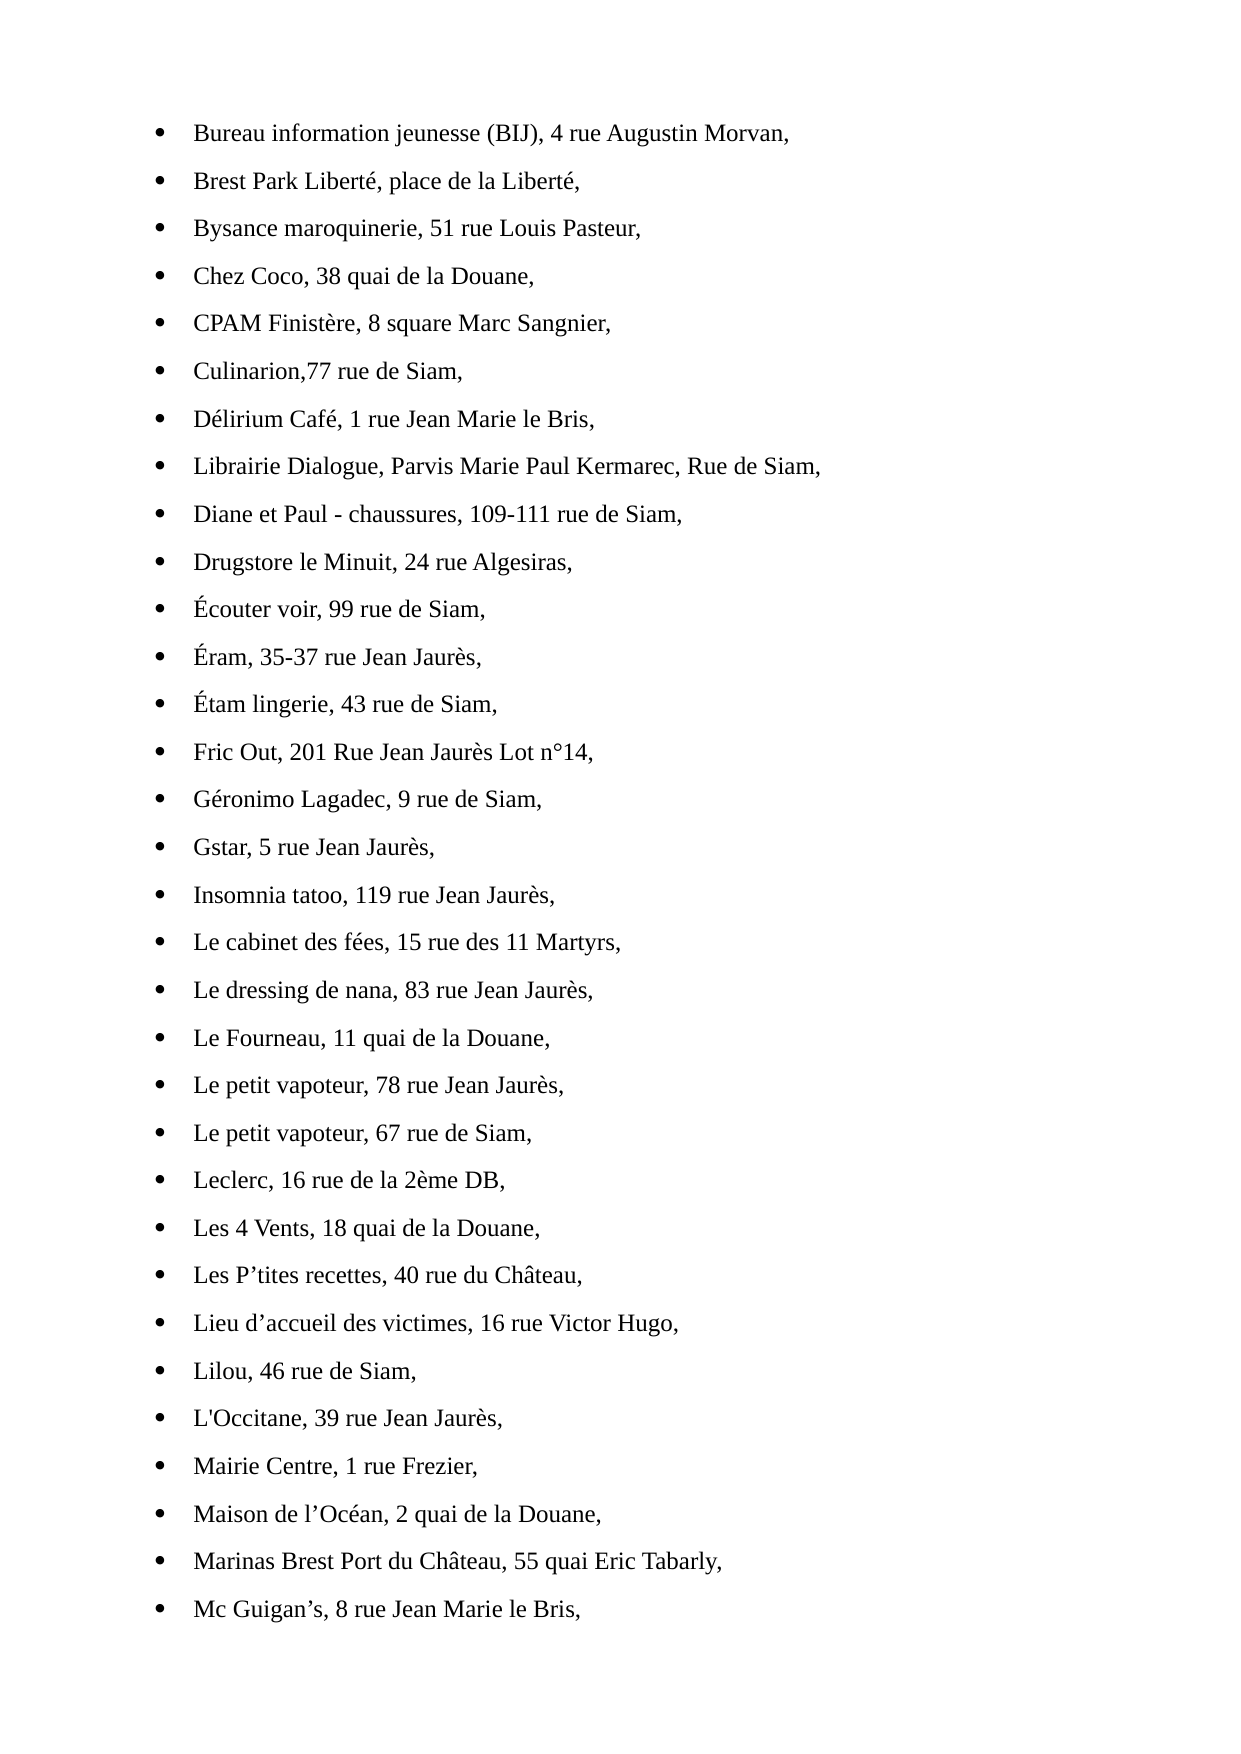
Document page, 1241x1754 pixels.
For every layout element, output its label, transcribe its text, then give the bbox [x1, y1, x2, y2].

list Bysance maroquinerie, 51 rue Louis Pasteur, [156, 213, 1122, 242]
list Insomnia tatoo, 119 rue Jean Jaurès, [156, 880, 1122, 908]
list Le Fourneau, 11 quai de la Douane, [156, 1023, 1122, 1051]
list Le petit vapoteur, 78 rue Jean Jaurès, [156, 1070, 1122, 1099]
list Culinarion,77 rue de Siam, [156, 356, 1122, 385]
list Éram, 35-37 rue Jean Jaurès, [156, 642, 1122, 671]
list Le cabinet des fées, 15 rue des 11 Martyrs, [156, 927, 1122, 956]
list Écouter voir, 99 rue de Siam, [156, 594, 1122, 623]
list Bureau information jeunesse (BIJ), 4 rue Augustin Morvan, [156, 118, 1122, 147]
list Mairie Centre, 1 rue Frezier, [156, 1451, 1122, 1480]
list Maison de l’Océan, 2 quai de la Douane, [156, 1499, 1122, 1527]
list Leclerc, 16 rue de la 2ème DB, [156, 1165, 1122, 1194]
list Géronimo Lagadec, 9 rue de Siam, [156, 784, 1122, 813]
list Lieu d’accueil des victimes, 16 rue Victor Hugo, [156, 1308, 1122, 1337]
list Brest Park Liberté, place de la Liberté, [156, 166, 1122, 194]
list Marinas Brest Port du Château, 55 quai Eric Tabarly, [156, 1546, 1122, 1575]
list Mc Guigan’s, 8 rue Jean Marie le Bris, [156, 1594, 1122, 1623]
list CPAM Finistère, 8 square Marc Sangnier, [156, 308, 1122, 337]
list Librairie Dialogue, Parvis Marie Paul Kermarec, Rue de Siam, [156, 451, 1122, 480]
list L'Occitane, 39 rue Jean Jaurès, [156, 1403, 1122, 1432]
list Le petit vapoteur, 67 rue de Siam, [156, 1118, 1122, 1147]
list Drugstore le Minuit, 24 rue Algesiras, [156, 547, 1122, 575]
list Les 4 Vents, 18 quai de la Douane, [156, 1213, 1122, 1242]
list Étam lingerie, 43 rue de Siam, [156, 689, 1122, 718]
list Chez Coco, 38 quai de la Douane, [156, 261, 1122, 290]
list Diane et Paul - chaussures, 109-111 rue de Siam, [156, 499, 1122, 528]
list Les P’tites recettes, 40 rue du Château, [156, 1261, 1122, 1289]
list Gstar, 5 rue Jean Jaurès, [156, 832, 1122, 861]
list Le dressing de nana, 83 rue Jean Jaurès, [156, 975, 1122, 1004]
list Délirium Café, 1 rue Jean Marie le Bris, [156, 404, 1122, 432]
list Lilou, 46 rue de Siam, [156, 1356, 1122, 1384]
list Fric Out, 201 Rue Jean Jaurès Lot n°14, [156, 737, 1122, 766]
